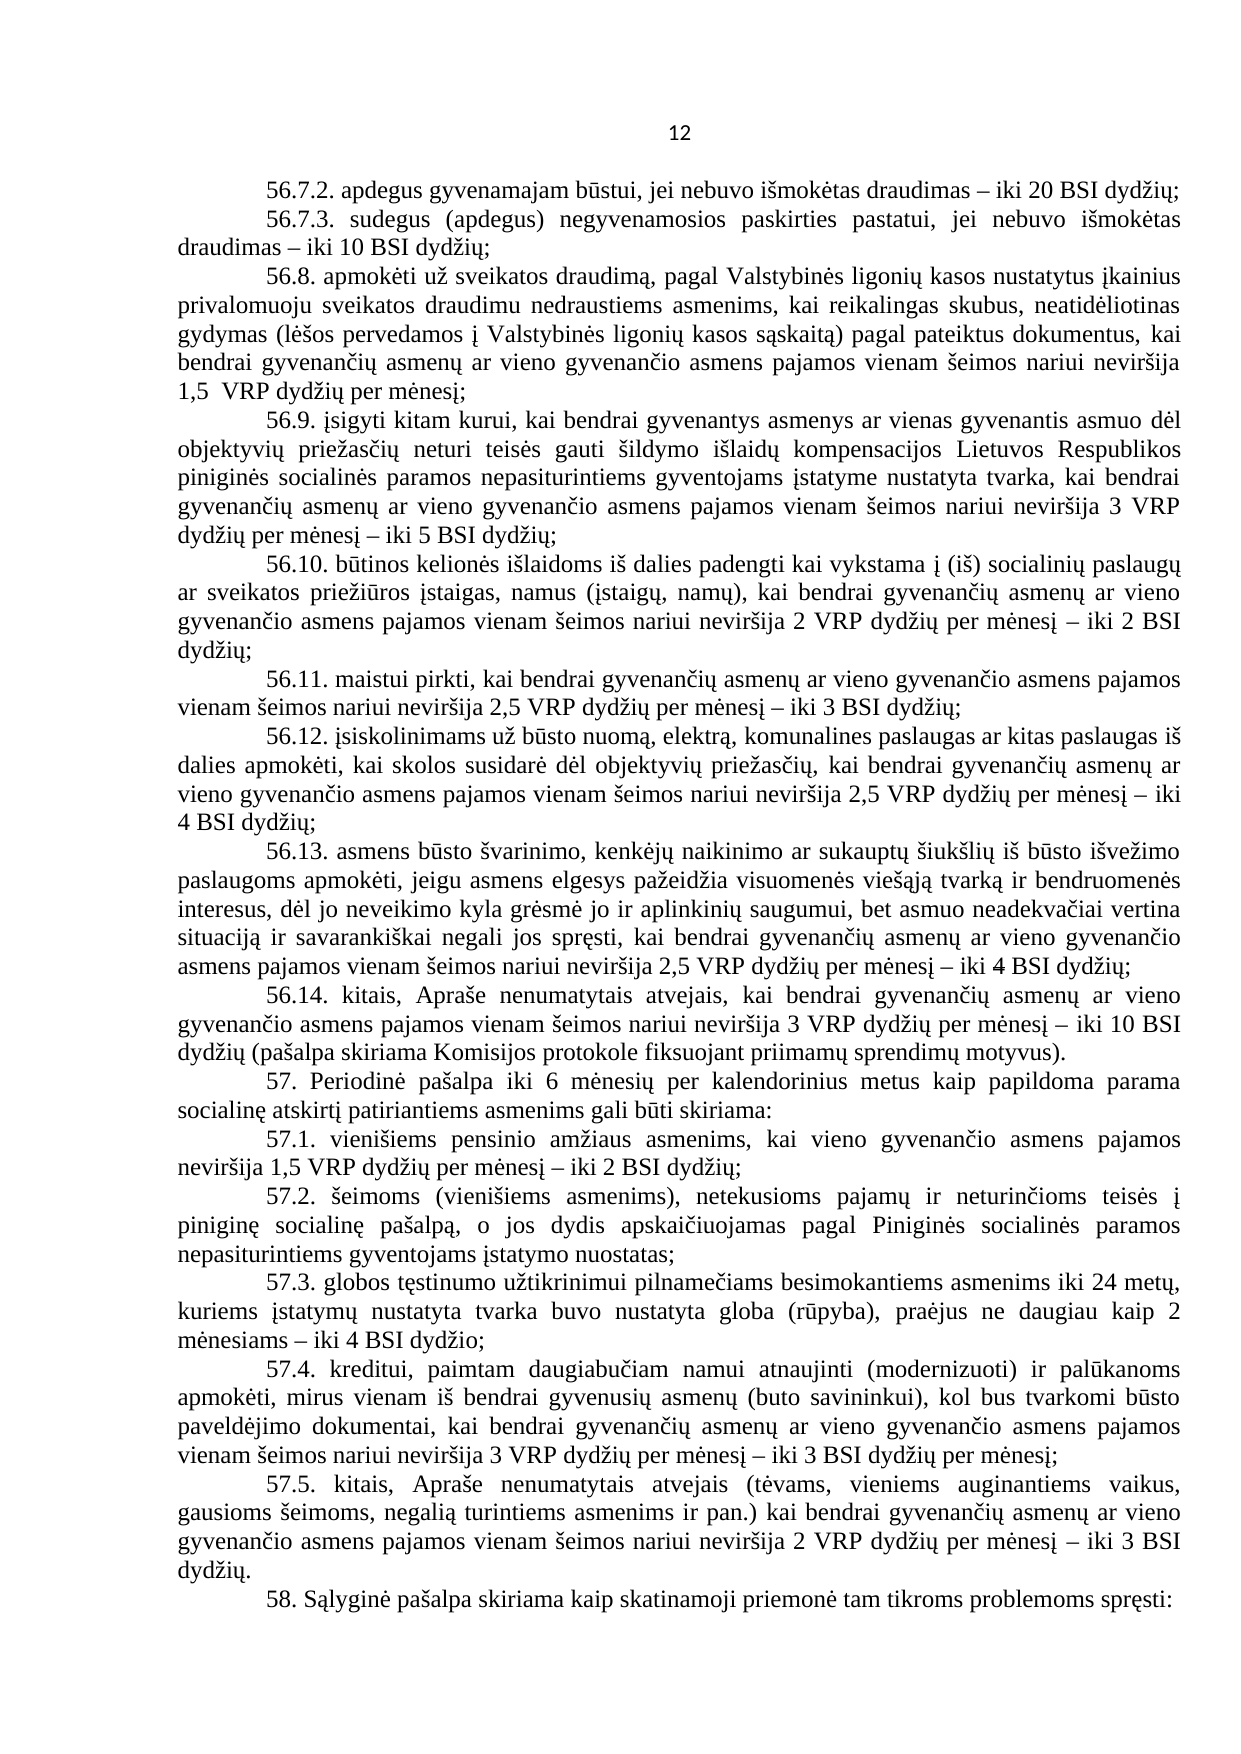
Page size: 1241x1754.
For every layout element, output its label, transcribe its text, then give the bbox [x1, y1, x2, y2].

text 57. Periodinė pašalpa iki 6 mėnesių per kalendorinius metus kaip papildoma parama socialinę atskirtį patiriantiems asmenims gali būti skiriama: [177, 1066, 1181, 1124]
text 57.4. kreditui, paimtam daugiabučiam namui atnaujinti (modernizuoti) ir palūkanoms apmokėti, mirus vienam iš bendrai gyvenusių asmenų (buto savininkui), kol bus tvarkomi būsto paveldėjimo dokumentai, kai bendrai gyvenančių asmenų ar vieno gyvenančio asmens pajamos vienam šeimos nariui neviršija 3 VRP dydžių per mėnesį – iki 3 BSI dydžių per mėnesį; [177, 1354, 1181, 1469]
text 56.10. būtinos kelionės išlaidoms iš dalies padengti kai vykstama į (iš) socialinių paslaugų ar sveikatos priežiūros įstaigas, namus (įstaigų, namų), kai bendrai gyvenančių asmenų ar vieno gyvenančio asmens pajamos vienam šeimos nariui neviršija 2 VRP dydžių per mėnesį – iki 2 BSI dydžių; [177, 549, 1181, 664]
text 56.11. maistui pirkti, kai bendrai gyvenančių asmenų ar vieno gyvenančio asmens pajamos vienam šeimos nariui neviršija 2,5 VRP dydžių per mėnesį – iki 3 BSI dydžių; [177, 664, 1181, 721]
text 56.13. asmens būsto švarinimo, kenkėjų naikinimo ar sukauptų šiukšlių iš būsto išvežimo paslaugoms apmokėti, jeigu asmens elgesys pažeidžia visuomenės viešąją tvarką ir bendruomenės interesus, dėl jo neveikimo kyla grėsmė jo ir aplinkinių saugumui, bet asmuo neadekvačiai vertina situaciją ir savarankiškai negali jos spręsti, kai bendrai gyvenančių asmenų ar vieno gyvenančio asmens pajamos vienam šeimos nariui neviršija 2,5 VRP dydžių per mėnesį – iki 4 BSI dydžių; [177, 836, 1181, 980]
text 56.8. apmokėti už sveikatos draudimą, pagal Valstybinės ligonių kasos nustatytus įkainius privalomuoju sveikatos draudimu nedraustiems asmenims, kai reikalingas skubus, neatidėliotinas gydymas (lėšos pervedamos į Valstybinės ligonių kasos sąskaitą) pagal pateiktus dokumentus, kai bendrai gyvenančių asmenų ar vieno gyvenančio asmens pajamos vienam šeimos nariui neviršija 1,5 VRP dydžių per mėnesį; [177, 261, 1181, 405]
text 58. Sąlyginė pašalpa skiriama kaip skatinamoji priemonė tam tikroms problemoms spręsti: [177, 1584, 1181, 1612]
text 56.14. kitais, Apraše nenumatytais atvejais, kai bendrai gyvenančių asmenų ar vieno gyvenančio asmens pajamos vienam šeimos nariui neviršija 3 VRP dydžių per mėnesį – iki 10 BSI dydžių (pašalpa skiriama Komisijos protokole fiksuojant priimamų sprendimų motyvus). [177, 980, 1181, 1066]
text 57.1. vienišiems pensinio amžiaus asmenims, kai vieno gyvenančio asmens pajamos neviršija 1,5 VRP dydžių per mėnesį – iki 2 BSI dydžių; [177, 1124, 1181, 1181]
text 56.7.3. sudegus (apdegus) negyvenamosios paskirties pastatui, jei nebuvo išmokėtas draudimas – iki 10 BSI dydžių; [177, 204, 1181, 261]
text 56.7.2. apdegus gyvenamajam būstui, jei nebuvo išmokėtas draudimas – iki 20 BSI dydžių; [177, 175, 1181, 204]
text 56.12. įsiskolinimams už būsto nuomą, elektrą, komunalines paslaugas ar kitas paslaugas iš dalies apmokėti, kai skolos susidarė dėl objektyvių priežasčių, kai bendrai gyvenančių asmenų ar vieno gyvenančio asmens pajamos vienam šeimos nariui neviršija 2,5 VRP dydžių per mėnesį – iki 4 BSI dydžių; [177, 721, 1181, 836]
text 57.2. šeimoms (vienišiems asmenims), netekusioms pajamų ir neturinčioms teisės į piniginę socialinę pašalpą, o jos dydis apskaičiuojamas pagal Piniginės socialinės paramos nepasiturintiems gyventojams įstatymo nuostatas; [177, 1181, 1181, 1267]
text 57.3. globos tęstinumo užtikrinimui pilnamečiams besimokantiems asmenims iki 24 metų, kuriems įstatymų nustatyta tvarka buvo nustatyta globa (rūpyba), praėjus ne daugiau kaip 2 mėnesiams – iki 4 BSI dydžio; [177, 1267, 1181, 1354]
text 56.9. įsigyti kitam kurui, kai bendrai gyvenantys asmenys ar vienas gyvenantis asmuo dėl objektyvių priežasčių neturi teisės gauti šildymo išlaidų kompensacijos Lietuvos Respublikos piniginės socialinės paramos nepasiturintiems gyventojams įstatyme nustatyta tvarka, kai bendrai gyvenančių asmenų ar vieno gyvenančio asmens pajamos vienam šeimos nariui neviršija 3 VRP dydžių per mėnesį – iki 5 BSI dydžių; [177, 405, 1181, 549]
text 57.5. kitais, Apraše nenumatytais atvejais (tėvams, vieniems auginantiems vaikus, gausioms šeimoms, negalią turintiems asmenims ir pan.) kai bendrai gyvenančių asmenų ar vieno gyvenančio asmens pajamos vienam šeimos nariui neviršija 2 VRP dydžių per mėnesį – iki 3 BSI dydžių. [177, 1469, 1181, 1584]
